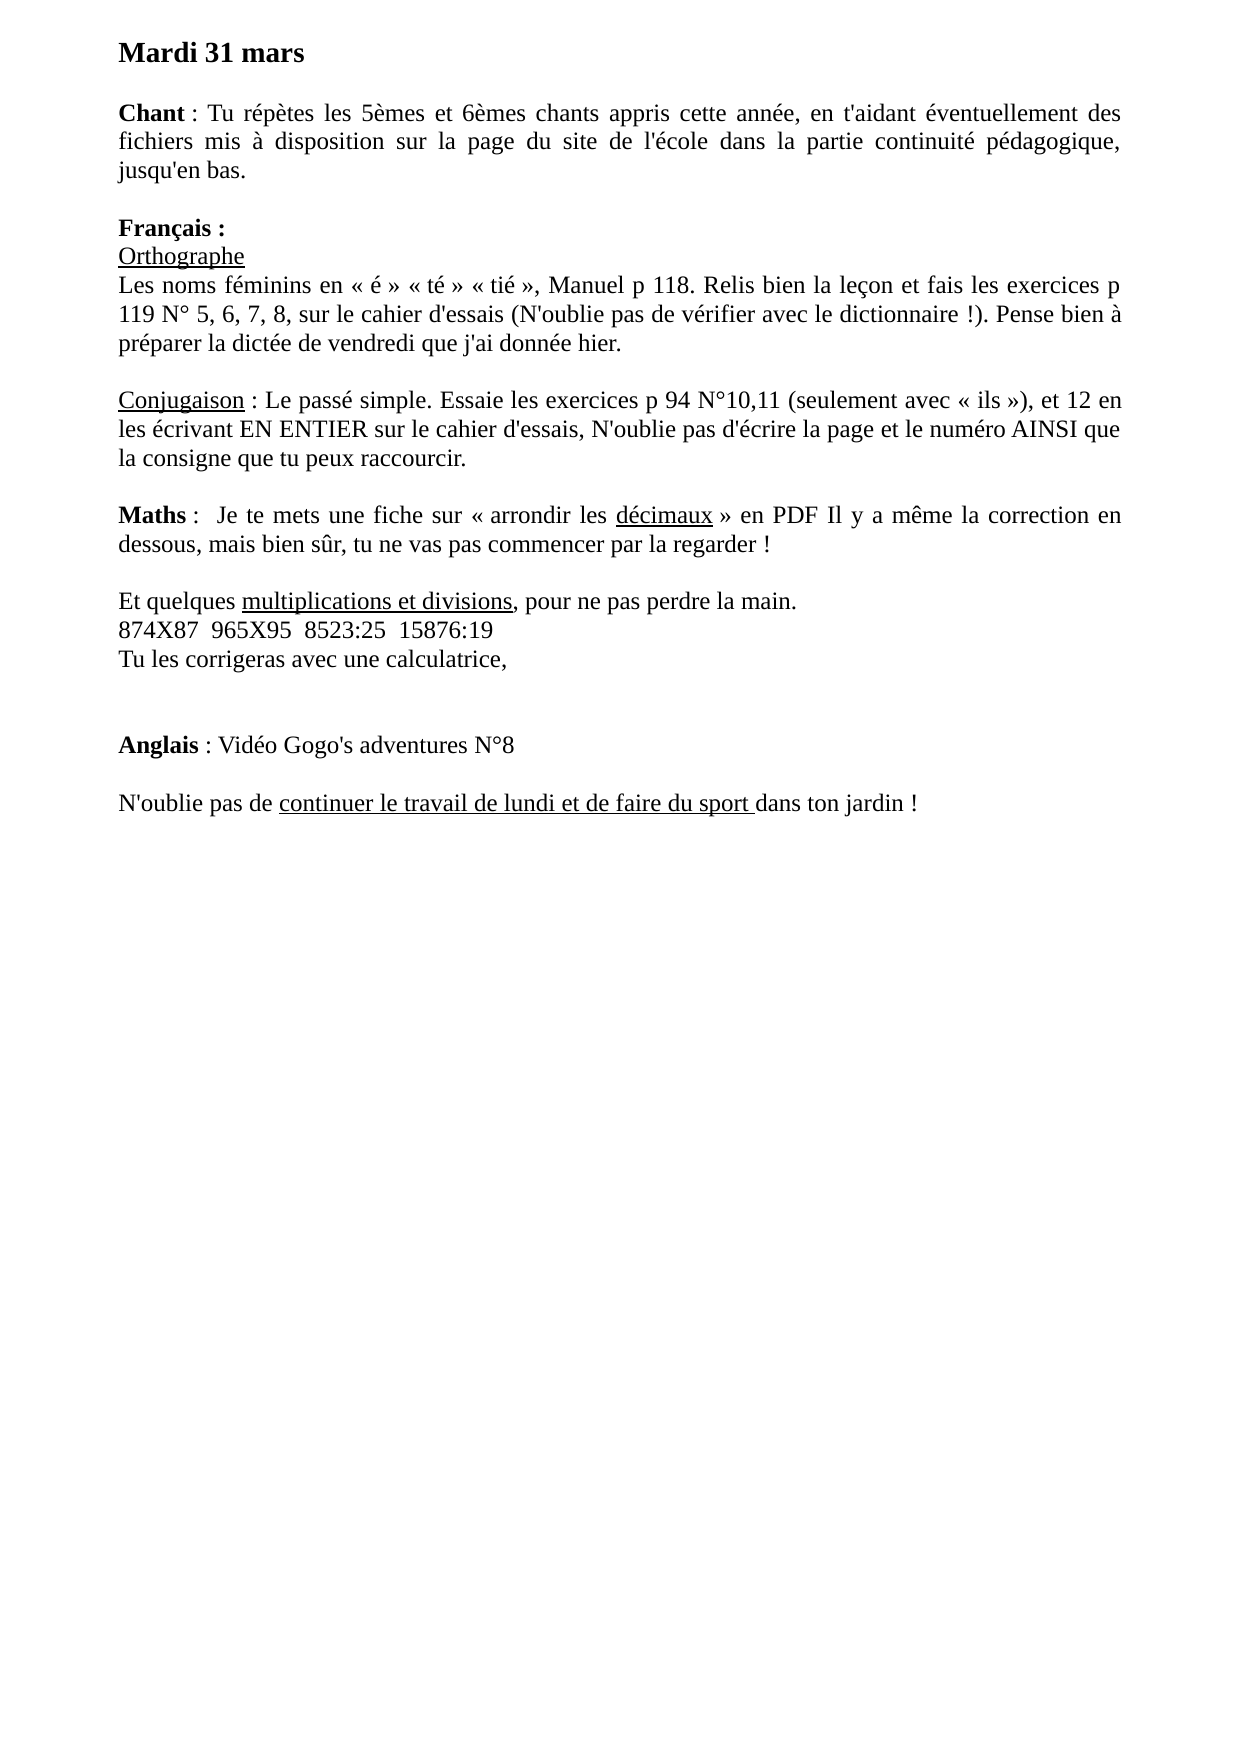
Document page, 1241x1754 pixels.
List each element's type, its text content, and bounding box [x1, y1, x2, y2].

text Mardi 31 mars [118, 35, 1122, 69]
text Maths : Je te mets une fiche sur « arrondir les décimaux » en PDF Il y a même la correction en dessous, mais bien sûr, tu ne vas pas commencer par la regarder ! [118, 500, 1122, 558]
text Tu les corrigeras avec une calculatrice, [118, 644, 1122, 673]
text Anglais : Vidéo Gogo's adventures N°8 [118, 730, 1122, 759]
text Orthographe [118, 241, 1122, 270]
text Chant : Tu répètes les 5èmes et 6èmes chants appris cette année, en t'aidant éventuellement des fichiers mis à disposition sur la page du site de l'école dans la partie continuité pédagogique, jusqu'en bas. [118, 98, 1122, 184]
text 874X87 965X95 8523:25 15876:19 [118, 615, 1122, 644]
text Français : [118, 213, 1122, 241]
text Et quelques multiplications et divisions, pour ne pas perdre la main. [118, 586, 1122, 615]
text N'oublie pas de continuer le travail de lundi et de faire du sport dans ton jardin ! [118, 788, 1122, 816]
text Conjugaison : Le passé simple. Essaie les exercices p 94 N°10,11 (seulement avec « ils »), et 12 en les écrivant EN ENTIER sur le cahier d'essais, N'oublie pas d'écrire la page et le numéro AINSI que la consigne que tu peux raccourcir. [118, 385, 1122, 471]
text Les noms féminins en « é » « té » « tié », Manuel p 118. Relis bien la leçon et fais les exercices p 119 N° 5, 6, 7, 8, sur le cahier d'essais (N'oublie pas de vérifier avec le dictionnaire !). Pense bien à préparer la dictée de vendredi que j'ai donnée hier. [118, 270, 1122, 356]
